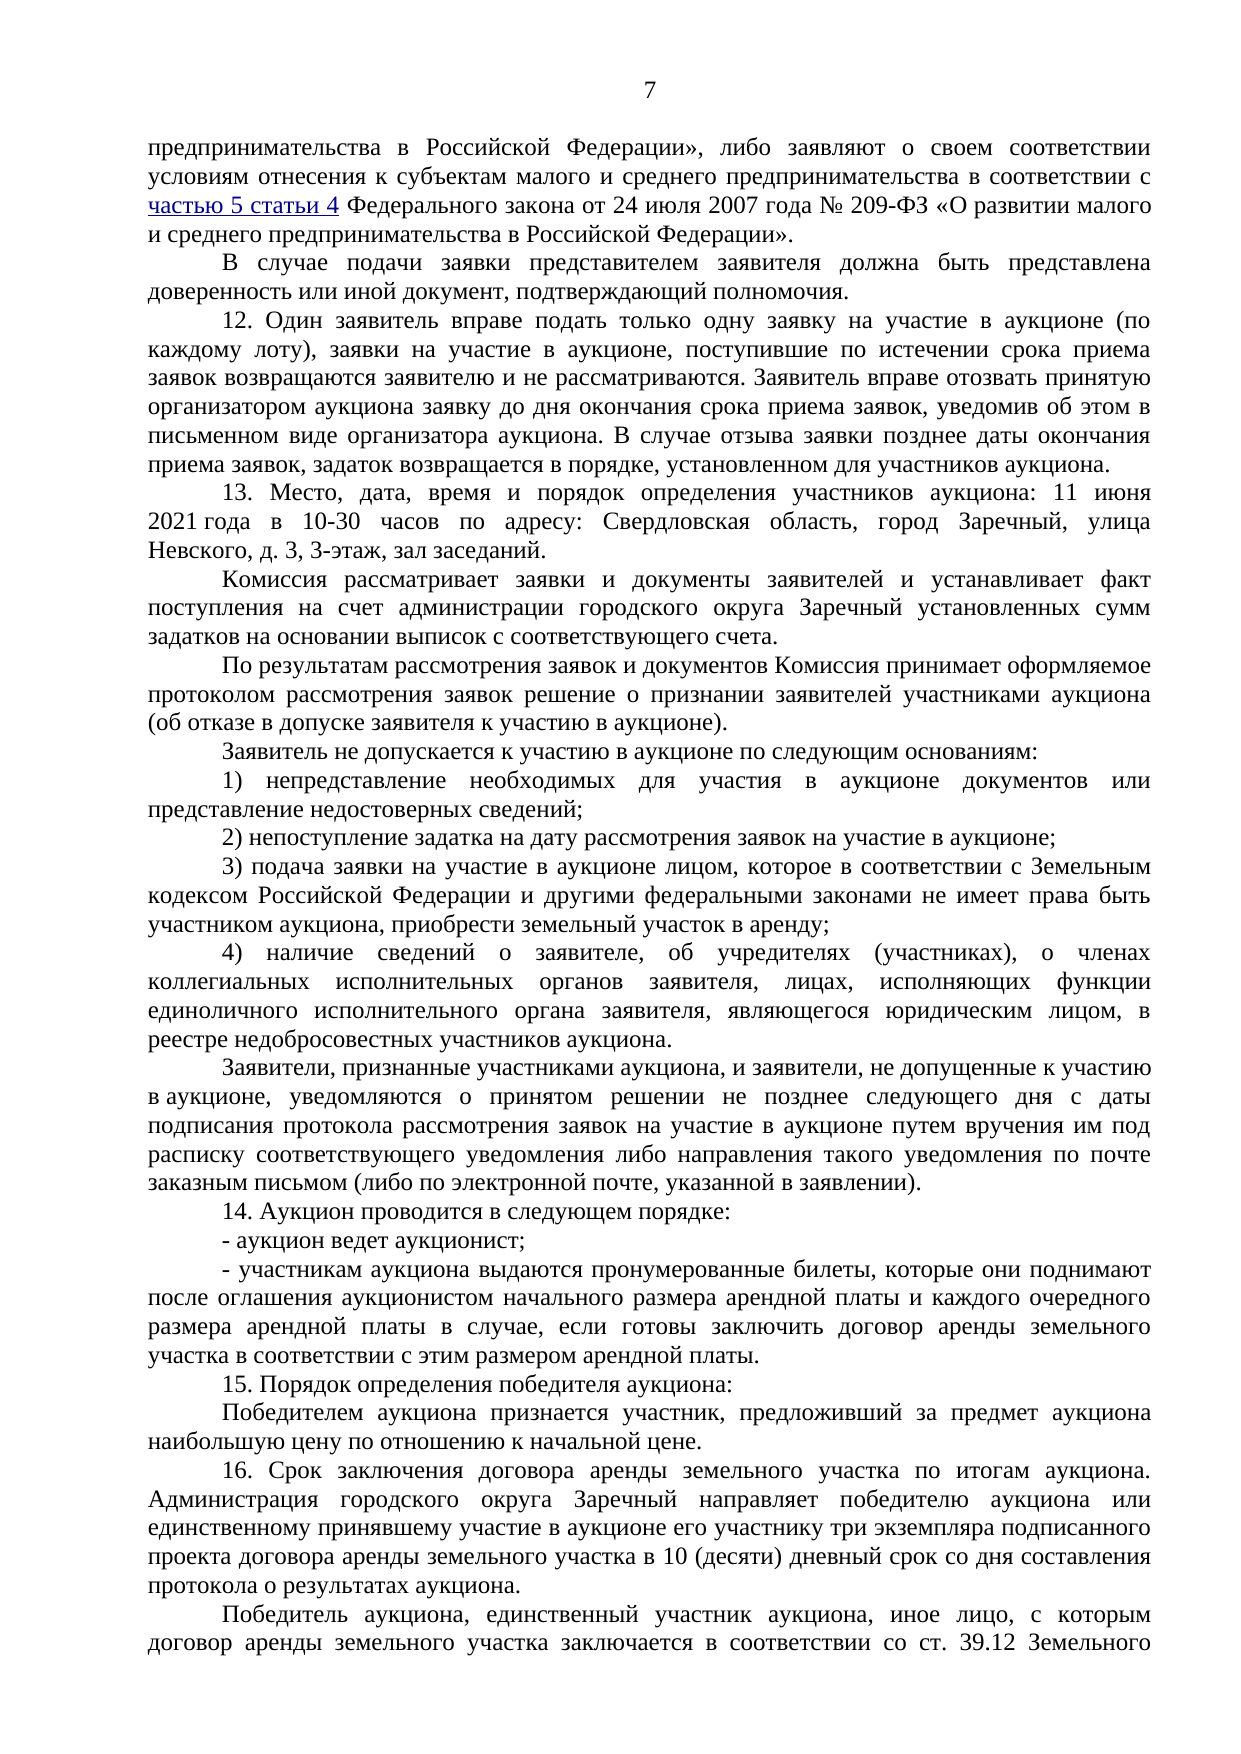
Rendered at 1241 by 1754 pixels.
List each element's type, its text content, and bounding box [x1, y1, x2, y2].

text 1) непредставление необходимых для участия в аукционе документов или представление недостоверных сведений; [148, 765, 1152, 822]
text 15. Порядок определения победителя аукциона: [148, 1369, 1152, 1397]
text - участникам аукциона выдаются пронумерованные билеты, которые они поднимают после оглашения аукционистом начального размера арендной платы и каждого очередного размера арендной платы в случае, если готовы заключить договор аренды земельного участка в соответствии с этим размером арендной платы. [148, 1254, 1152, 1369]
text Заявители, признанные участниками аукциона, и заявители, не допущенные к участию в аукционе, уведомляются о принятом решении не позднее следующего дня с даты подписания протокола рассмотрения заявок на участие в аукционе путем вручения им под расписку соответствующего уведомления либо направления такого уведомления по почте заказным письмом (либо по электронной почте, указанной в заявлении). [148, 1052, 1152, 1196]
text 12. Один заявитель вправе подать только одну заявку на участие в аукционе (по каждому лоту), заявки на участие в аукционе, поступившие по истечении срока приема заявок возвращаются заявителю и не рассматриваются. Заявитель вправе отозвать принятую организатором аукциона заявку до дня окончания срока приема заявок, уведомив об этом в письменном виде организатора аукциона. В случае отзыва заявки позднее даты окончания приема заявок, задаток возвращается в порядке, установленном для участников аукциона. [148, 305, 1152, 477]
text 13. Место, дата, время и порядок определения участников аукциона: 11 июня 2021 года в 10-30 часов по адресу: Свердловская область, город Заречный, улица Невского, д. 3, 3-этаж, зал заседаний. [148, 477, 1152, 564]
text 16. Срок заключения договора аренды земельного участка по итогам аукциона. Администрация городского округа Заречный направляет победителю аукциона или единственному принявшему участие в аукционе его участнику три экземпляра подписанного проекта договора аренды земельного участка в 10 (десяти) дневный срок со дня составления протокола о результатах аукциона. [148, 1455, 1152, 1599]
text 3) подача заявки на участие в аукционе лицом, которое в соответствии с Земельным кодексом Российской Федерации и другими федеральными законами не имеет права быть участником аукциона, приобрести земельный участок в аренду; [148, 851, 1152, 937]
text Победителем аукциона признается участник, предложивший за предмет аукциона наибольшую цену по отношению к начальной цене. [148, 1397, 1152, 1455]
text 14. Аукцион проводится в следующем порядке: [148, 1196, 1152, 1225]
text Заявитель не допускается к участию в аукционе по следующим основаниям: [148, 736, 1152, 765]
text В случае подачи заявки представителем заявителя должна быть представлена доверенность или иной документ, подтверждающий полномочия. [148, 247, 1152, 305]
text - аукцион ведет аукционист; [148, 1225, 1152, 1254]
text Комиссия рассматривает заявки и документы заявителей и устанавливает факт поступления на счет администрации городского округа Заречный установленных сумм задатков на основании выписок с соответствующего счета. [148, 564, 1152, 650]
text предпринимательства в Российской Федерации», либо заявляют о своем соответствии условиям отнесения к субъектам малого и среднего предпринимательства в соответствии с частью 5 статьи 4 Федерального закона от 24 июля 2007 года № 209-ФЗ «О развитии малого и среднего предпринимательства в Российской Федерации». [148, 132, 1152, 247]
text 2) непоступление задатка на дату рассмотрения заявок на участие в аукционе; [148, 822, 1152, 851]
text 4) наличие сведений о заявителе, об учредителях (участниках), о членах коллегиальных исполнительных органов заявителя, лицах, исполняющих функции единоличного исполнительного органа заявителя, являющегося юридическим лицом, в реестре недобросовестных участников аукциона. [148, 937, 1152, 1052]
text По результатам рассмотрения заявок и документов Комиссия принимает оформляемое протоколом рассмотрения заявок решение о признании заявителей участниками аукциона (об отказе в допуске заявителя к участию в аукционе). [148, 650, 1152, 736]
text Победитель аукциона, единственный участник аукциона, иное лицо, с которым договор аренды земельного участка заключается в соответствии со ст. 39.12 Земельного [148, 1599, 1152, 1656]
